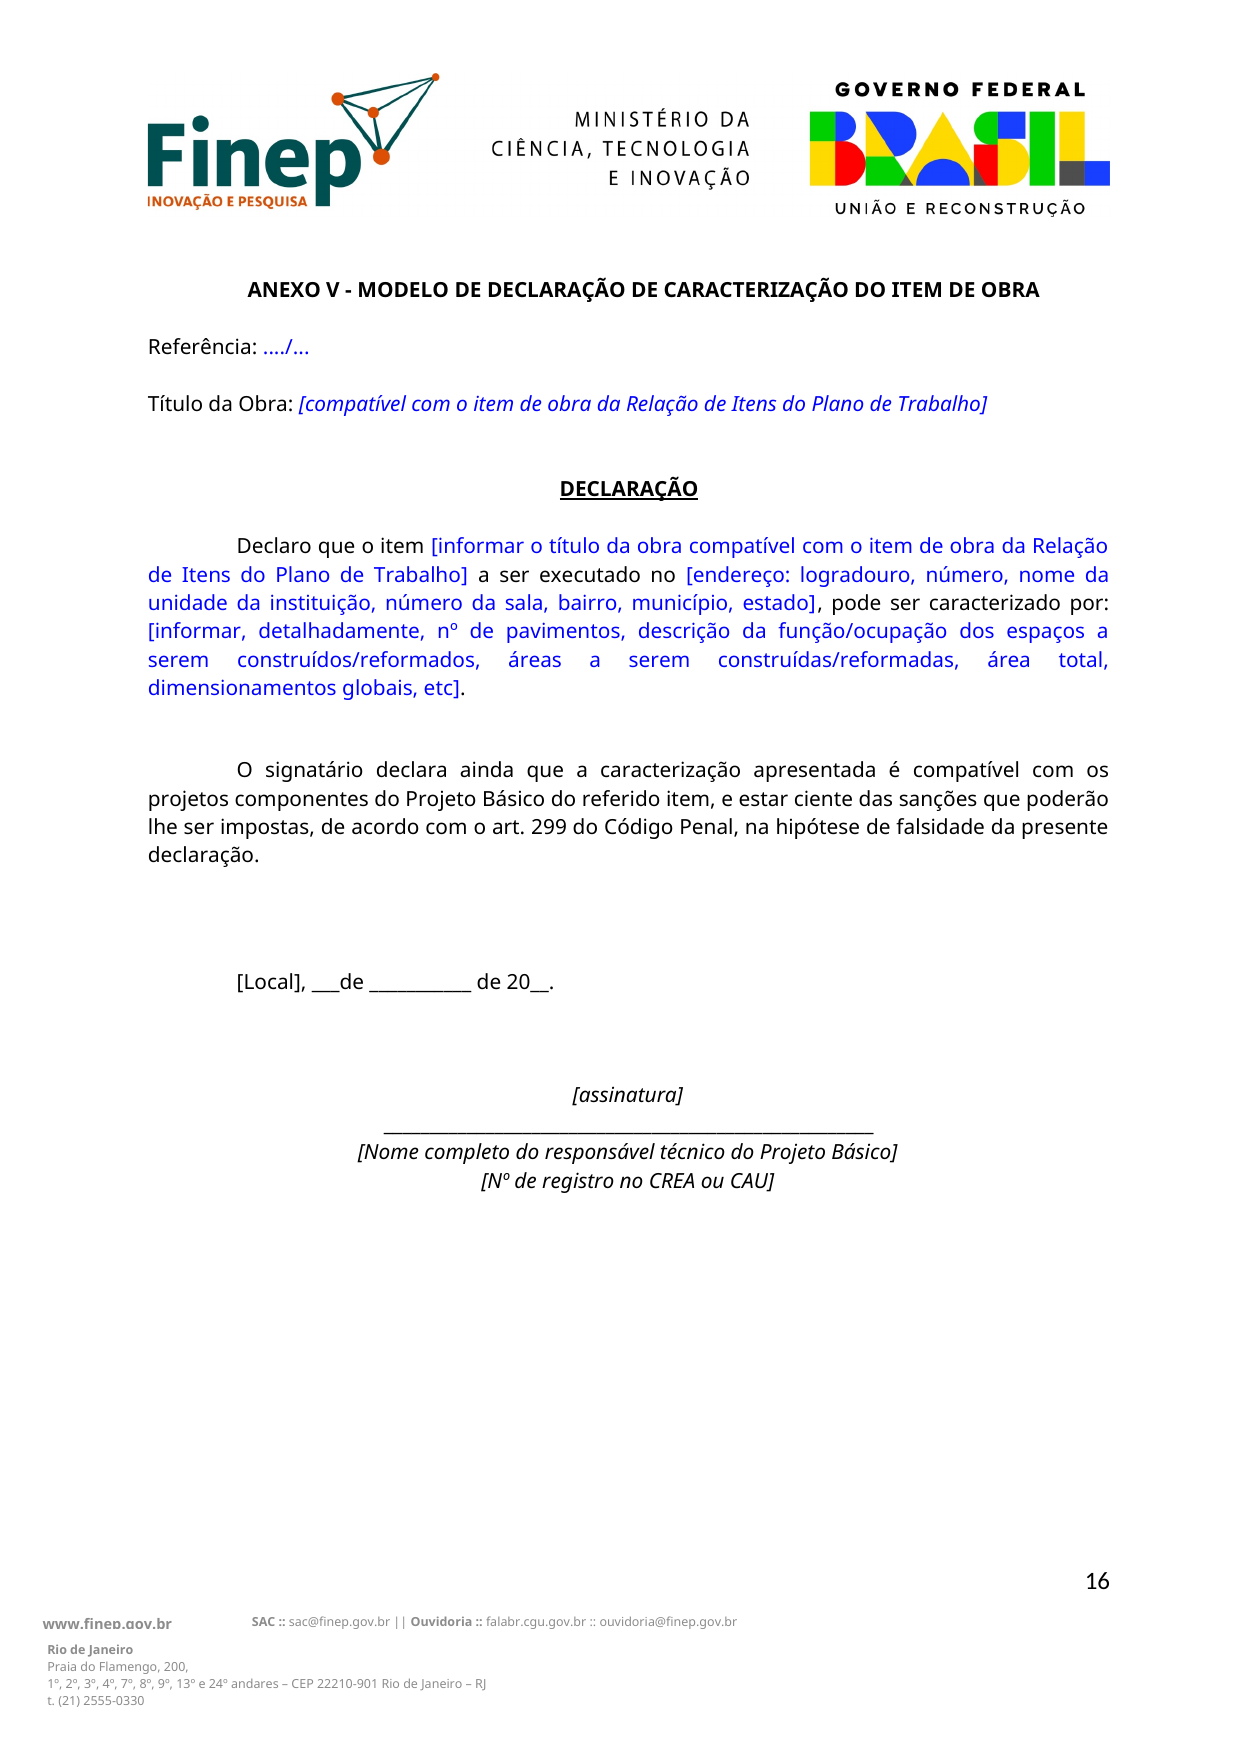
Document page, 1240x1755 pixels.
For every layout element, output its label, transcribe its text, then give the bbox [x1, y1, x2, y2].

text _____________________________________________________ [148, 1109, 1110, 1137]
text ANEXO V - MODELO DE DECLARAÇÃO DE CARACTERIZAÇÃO DO ITEM DE OBRA [177, 275, 1110, 304]
text DECLARAÇÃO [148, 474, 1110, 503]
text O signatário declara ainda que a caracterização apresentada é compatível com os projetos componentes do Projeto Básico do referido item, e estar ciente das sanções que poderão lhe ser impostas, de acordo com o art. 299 do Código Penal, na hipótese de falsidade da presente declaração. [148, 755, 1110, 869]
text [assinatura] [148, 1081, 1110, 1109]
text Referência: ..../... [148, 332, 1110, 361]
text [Nº de registro no CREA ou CAU] [148, 1166, 1110, 1194]
text [Nome completo do responsável técnico do Projeto Básico] [148, 1137, 1110, 1166]
text [Local], ___de ___________ de 20__. [162, 967, 1110, 995]
text Título da Obra: [compatível com o item de obra da Relação de Itens do Plano de Trabalho] [148, 389, 1110, 417]
text Declaro que o item [informar o título da obra compatível com o item de obra da Relação de Itens do Plano de Trabalho] a ser executado no [endereço: logradouro, número, nome da unidade da instituição, número da sala, bairro, município, estado], pode ser caracterizado por: [informar, detalhadamente, nº de pavimentos, descrição da função/ocupação dos espaços a serem construídos/reformados, áreas a serem construídas/reformadas, área total, dimensionamentos globais, etc]. [148, 531, 1110, 702]
